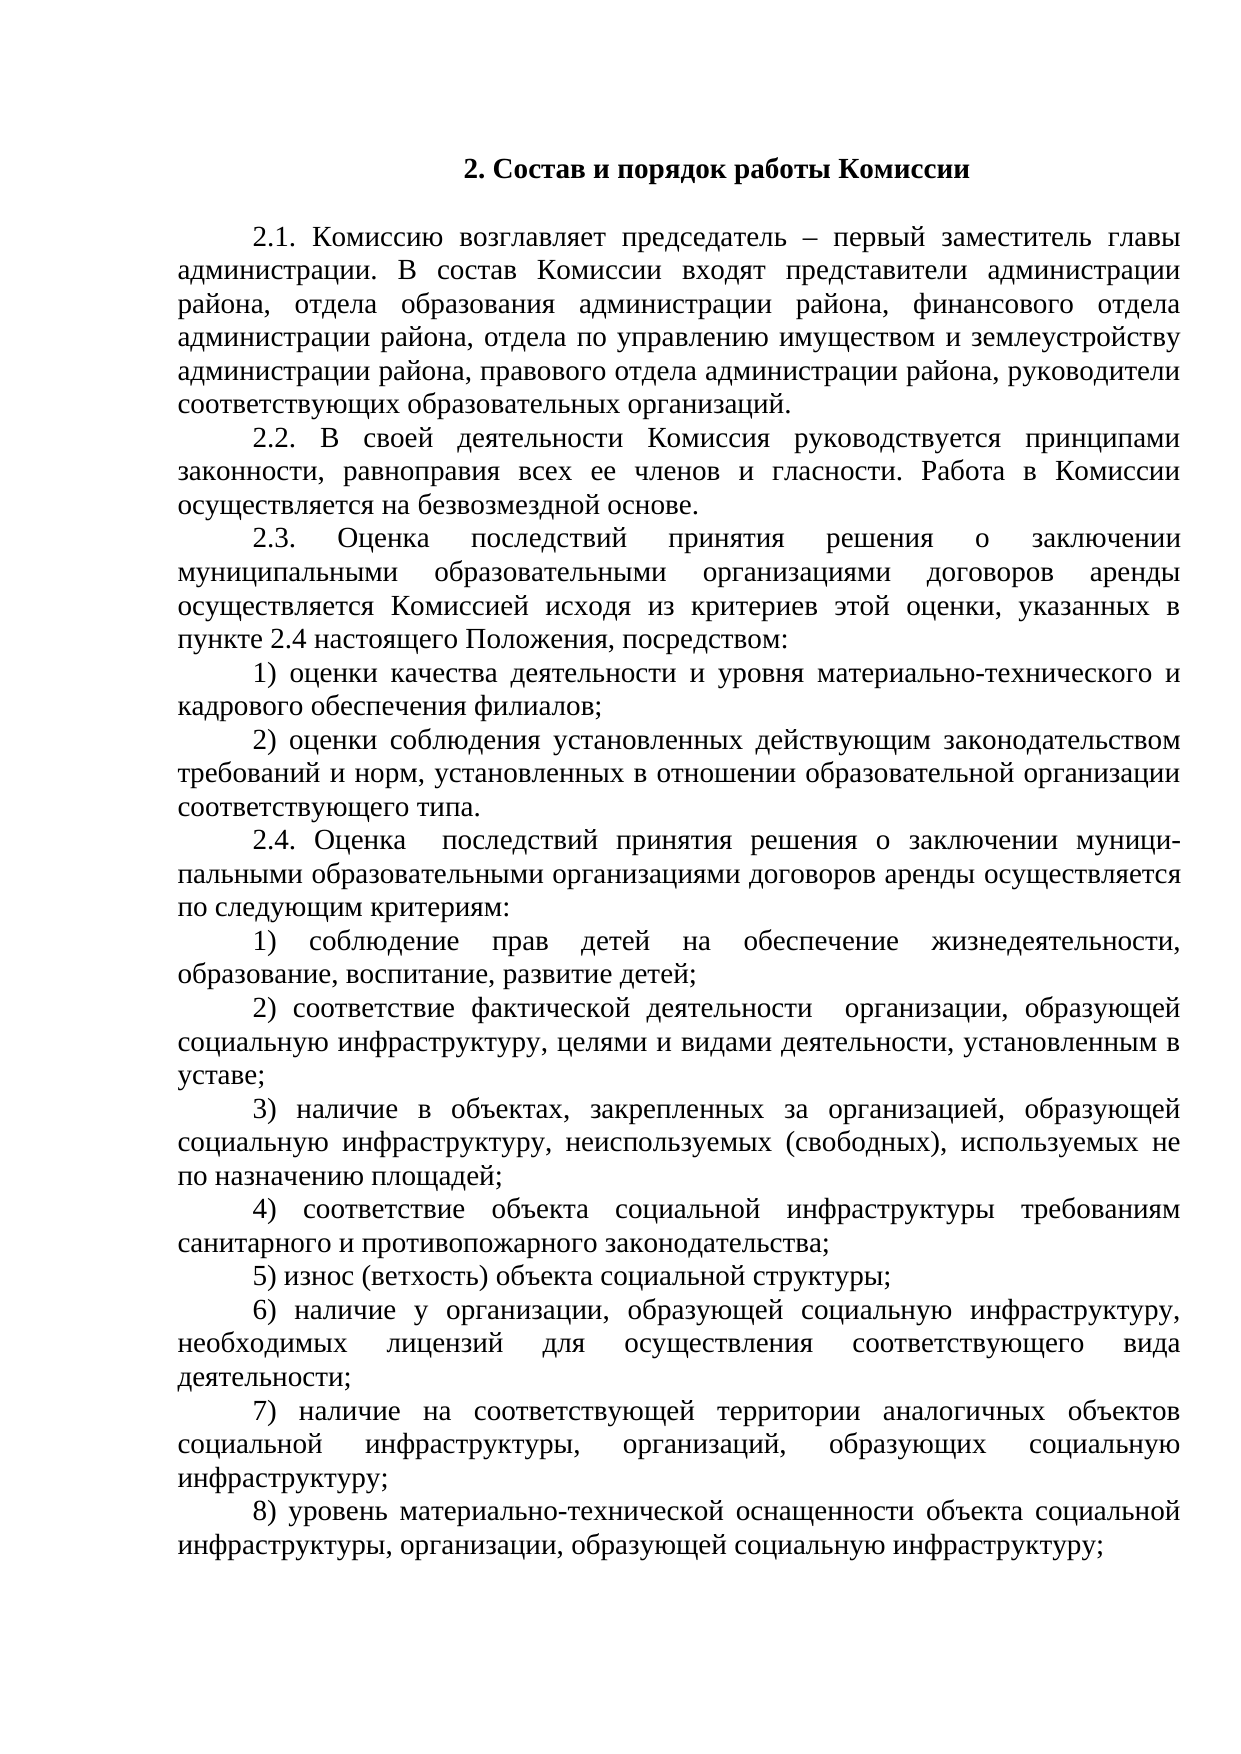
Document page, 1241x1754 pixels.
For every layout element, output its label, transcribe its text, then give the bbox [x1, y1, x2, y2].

text 1) оценки качества деятельности и уровня материально-технического и кадрового обеспечения филиалов; [177, 655, 1181, 722]
text 7) наличие на соответствующей территории аналогичных объектов социальной инфраструктуры, организаций, образующих социальную инфраструктуру; [177, 1393, 1181, 1493]
text 2.4. Оценка последствий принятия решения о заключении муници-пальными образовательными организациями договоров аренды осуществляется по следующим критериям: [177, 822, 1181, 923]
text 2.3. Оценка последствий принятия решения о заключении муниципальными образовательными организациями договоров аренды осуществляется Комиссией исходя из критериев этой оценки, указанных в пункте 2.4 настоящего Положения, посредством: [177, 521, 1181, 655]
text 3) наличие в объектах, закрепленных за организацией, образующей социальную инфраструктуру, неиспользуемых (свободных), используемых не по назначению площадей; [177, 1091, 1181, 1191]
text 2. Состав и порядок работы Комиссии [177, 152, 1181, 185]
text 5) износ (ветхость) объекта социальной структуры; [177, 1258, 1181, 1292]
text 4) соответствие объекта социальной инфраструктуры требованиям санитарного и противопожарного законодательства; [177, 1191, 1181, 1258]
text 2) соответствие фактической деятельности организации, образующей социальную инфраструктуру, целями и видами деятельности, установленным в уставе; [177, 990, 1181, 1091]
text 2) оценки соблюдения установленных действующим законодательством требований и норм, установленных в отношении образовательной организации соответствующего типа. [177, 722, 1181, 822]
text 2.1. Комиссию возглавляет председатель – первый заместитель главы администрации. В состав Комиссии входят представители администрации района, отдела образования администрации района, финансового отдела администрации района, отдела по управлению имуществом и землеустройству администрации района, правового отдела администрации района, руководители соответствующих образовательных организаций. [177, 219, 1181, 420]
text 6) наличие у организации, образующей социальную инфраструктуру, необходимых лицензий для осуществления соответствующего вида деятельности; [177, 1292, 1181, 1393]
text 2.2. В своей деятельности Комиссия руководствуется принципами законности, равноправия всех ее членов и гласности. Работа в Комиссии осуществляется на безвозмездной основе. [177, 420, 1181, 521]
text 1) соблюдение прав детей на обеспечение жизнедеятельности, образование, воспитание, развитие детей; [177, 923, 1181, 990]
text 8) уровень материально-технической оснащенности объекта социальной инфраструктуры, организации, образующей социальную инфраструктуру; [177, 1493, 1181, 1560]
